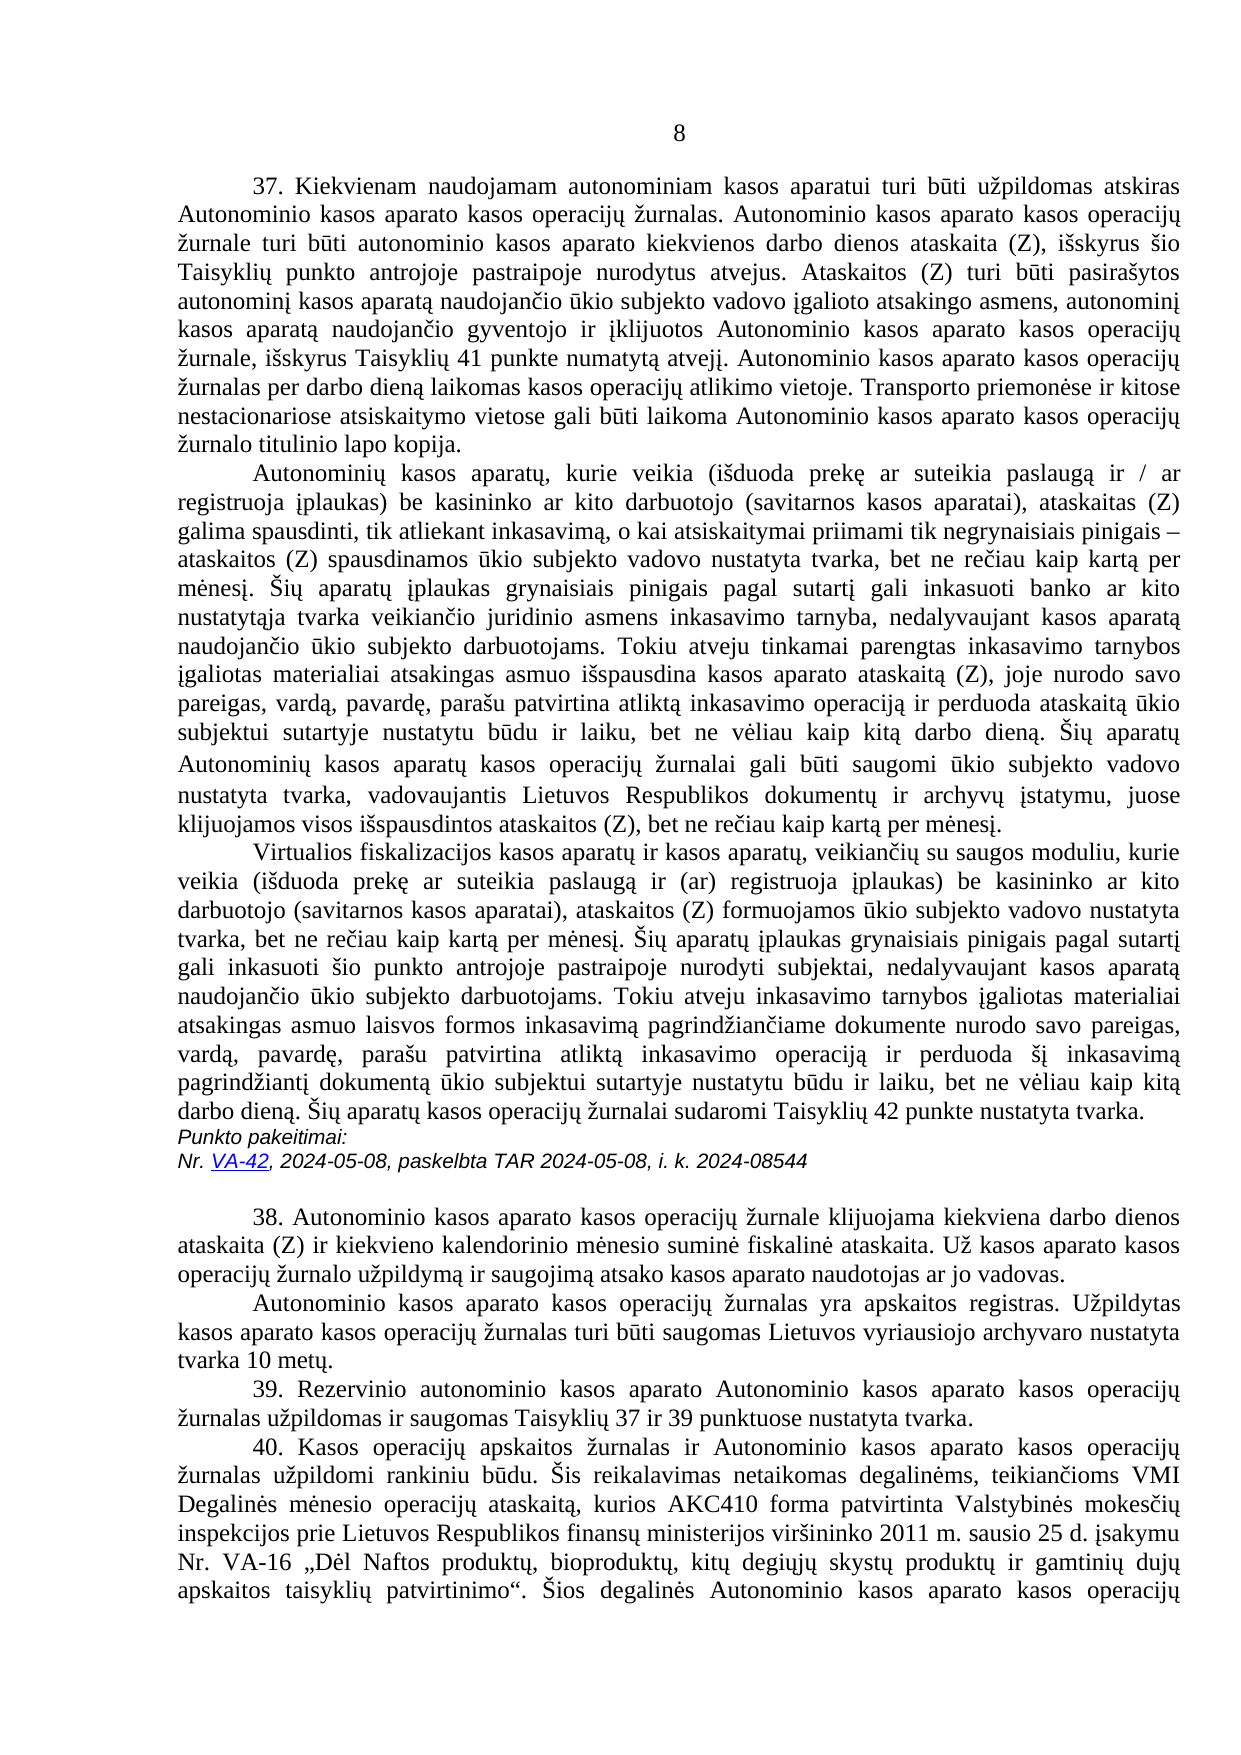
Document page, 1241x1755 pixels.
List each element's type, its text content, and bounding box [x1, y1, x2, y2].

text 39. Rezervinio autonominio kasos aparato Autonominio kasos aparato kasos operacijų žurnalas užpildomas ir saugomas Taisyklių 37 ir 39 punktuose nustatyta tvarka. [177, 1374, 1181, 1432]
text Autonominio kasos aparato kasos operacijų žurnalas yra apskaitos registras. Užpildytas kasos aparato kasos operacijų žurnalas turi būti saugomas Lietuvos vyriausiojo archyvaro nustatyta tvarka 10 metų. [177, 1288, 1181, 1374]
text Virtualios fiskalizacijos kasos aparatų ir kasos aparatų, veikiančių su saugos moduliu, kurie veikia (išduoda prekę ar suteikia paslaugą ir (ar) registruoja įplaukas) be kasininko ar kito darbuotojo (savitarnos kasos aparatai), ataskaitos (Z) formuojamos ūkio subjekto vadovo nustatyta tvarka, bet ne rečiau kaip kartą per mėnesį. Šių aparatų įplaukas grynaisiais pinigais pagal sutartį gali inkasuoti šio punkto antrojoje pastraipoje nurodyti subjektai, nedalyvaujant kasos aparatą naudojančio ūkio subjekto darbuotojams. Tokiu atveju inkasavimo tarnybos įgaliotas materialiai atsakingas asmuo laisvos formos inkasavimą pagrindžiančiame dokumente nurodo savo pareigas, vardą, pavardę, parašu patvirtina atliktą inkasavimo operaciją ir perduoda šį inkasavimą pagrindžiantį dokumentą ūkio subjektui sutartyje nustatytu būdu ir laiku, bet ne vėliau kaip kitą darbo dieną. Šių aparatų kasos operacijų žurnalai sudaromi Taisyklių 42 punkte nustatyta tvarka. [177, 837, 1181, 1125]
text 38. Autonominio kasos aparato kasos operacijų žurnale klijuojama kiekviena darbo dienos ataskaita (Z) ir kiekvieno kalendorinio mėnesio suminė fiskalinė ataskaita. Už kasos aparato kasos operacijų žurnalo užpildymą ir saugojimą atsako kasos aparato naudotojas ar jo vadovas. [177, 1202, 1181, 1288]
text Nr. VA-42, 2024-05-08, paskelbta TAR 2024-05-08, i. k. 2024-08544 [177, 1149, 1181, 1173]
text 40. Kasos operacijų apskaitos žurnalas ir Autonominio kasos aparato kasos operacijų žurnalas užpildomi rankiniu būdu. Šis reikalavimas netaikomas degalinėms, teikiančioms VMI Degalinės mėnesio operacijų ataskaitą, kurios AKC410 forma patvirtinta Valstybinės mokesčių inspekcijos prie Lietuvos Respublikos finansų ministerijos viršininko 2011 m. sausio 25 d. įsakymu Nr. VA-16 „Dėl Naftos produktų, bioproduktų, kitų degiųjų skystų produktų ir gamtinių dujų apskaitos taisyklių patvirtinimo“. Šios degalinės Autonominio kasos aparato kasos operacijų [177, 1432, 1181, 1604]
text Punkto pakeitimai: [177, 1125, 1181, 1149]
text 37. Kiekvienam naudojamam autonominiam kasos aparatui turi būti užpildomas atskiras Autonominio kasos aparato kasos operacijų žurnalas. Autonominio kasos aparato kasos operacijų žurnale turi būti autonominio kasos aparato kiekvienos darbo dienos ataskaita (Z), išskyrus šio Taisyklių punkto antrojoje pastraipoje nurodytus atvejus. Ataskaitos (Z) turi būti pasirašytos autonominį kasos aparatą naudojančio ūkio subjekto vadovo įgalioto atsakingo asmens, autonominį kasos aparatą naudojančio gyventojo ir įklijuotos Autonominio kasos aparato kasos operacijų žurnale, išskyrus Taisyklių 41 punkte numatytą atvejį. Autonominio kasos aparato kasos operacijų žurnalas per darbo dieną laikomas kasos operacijų atlikimo vietoje. Transporto priemonėse ir kitose nestacionariose atsiskaitymo vietose gali būti laikoma Autonominio kasos aparato kasos operacijų žurnalo titulinio lapo kopija. [177, 171, 1181, 458]
text Autonominių kasos aparatų, kurie veikia (išduoda prekę ar suteikia paslaugą ir / ar registruoja įplaukas) be kasininko ar kito darbuotojo (savitarnos kasos aparatai), ataskaitas (Z) galima spausdinti, tik atliekant inkasavimą, o kai atsiskaitymai priimami tik negrynaisiais pinigais – ataskaitos (Z) spausdinamos ūkio subjekto vadovo nustatyta tvarka, bet ne rečiau kaip kartą per mėnesį. Šių aparatų įplaukas grynaisiais pinigais pagal sutartį gali inkasuoti banko ar kito nustatytąja tvarka veikiančio juridinio asmens inkasavimo tarnyba, nedalyvaujant kasos aparatą naudojančio ūkio subjekto darbuotojams. Tokiu atveju tinkamai parengtas inkasavimo tarnybos įgaliotas materialiai atsakingas asmuo išspausdina kasos aparato ataskaitą (Z), joje nurodo savo pareigas, vardą, pavardę, parašu patvirtina atliktą inkasavimo operaciją ir perduoda ataskaitą ūkio subjektui sutartyje nustatytu būdu ir laiku, bet ne vėliau kaip kitą darbo dieną. Šių aparatų Autonominių kasos aparatų kasos operacijų žurnalai gali būti saugomi ūkio subjekto vadovo nustatyta tvarka, vadovaujantis Lietuvos Respublikos dokumentų ir archyvų įstatymu, juose klijuojamos visos išspausdintos ataskaitos (Z), bet ne rečiau kaip kartą per mėnesį. [177, 458, 1181, 837]
